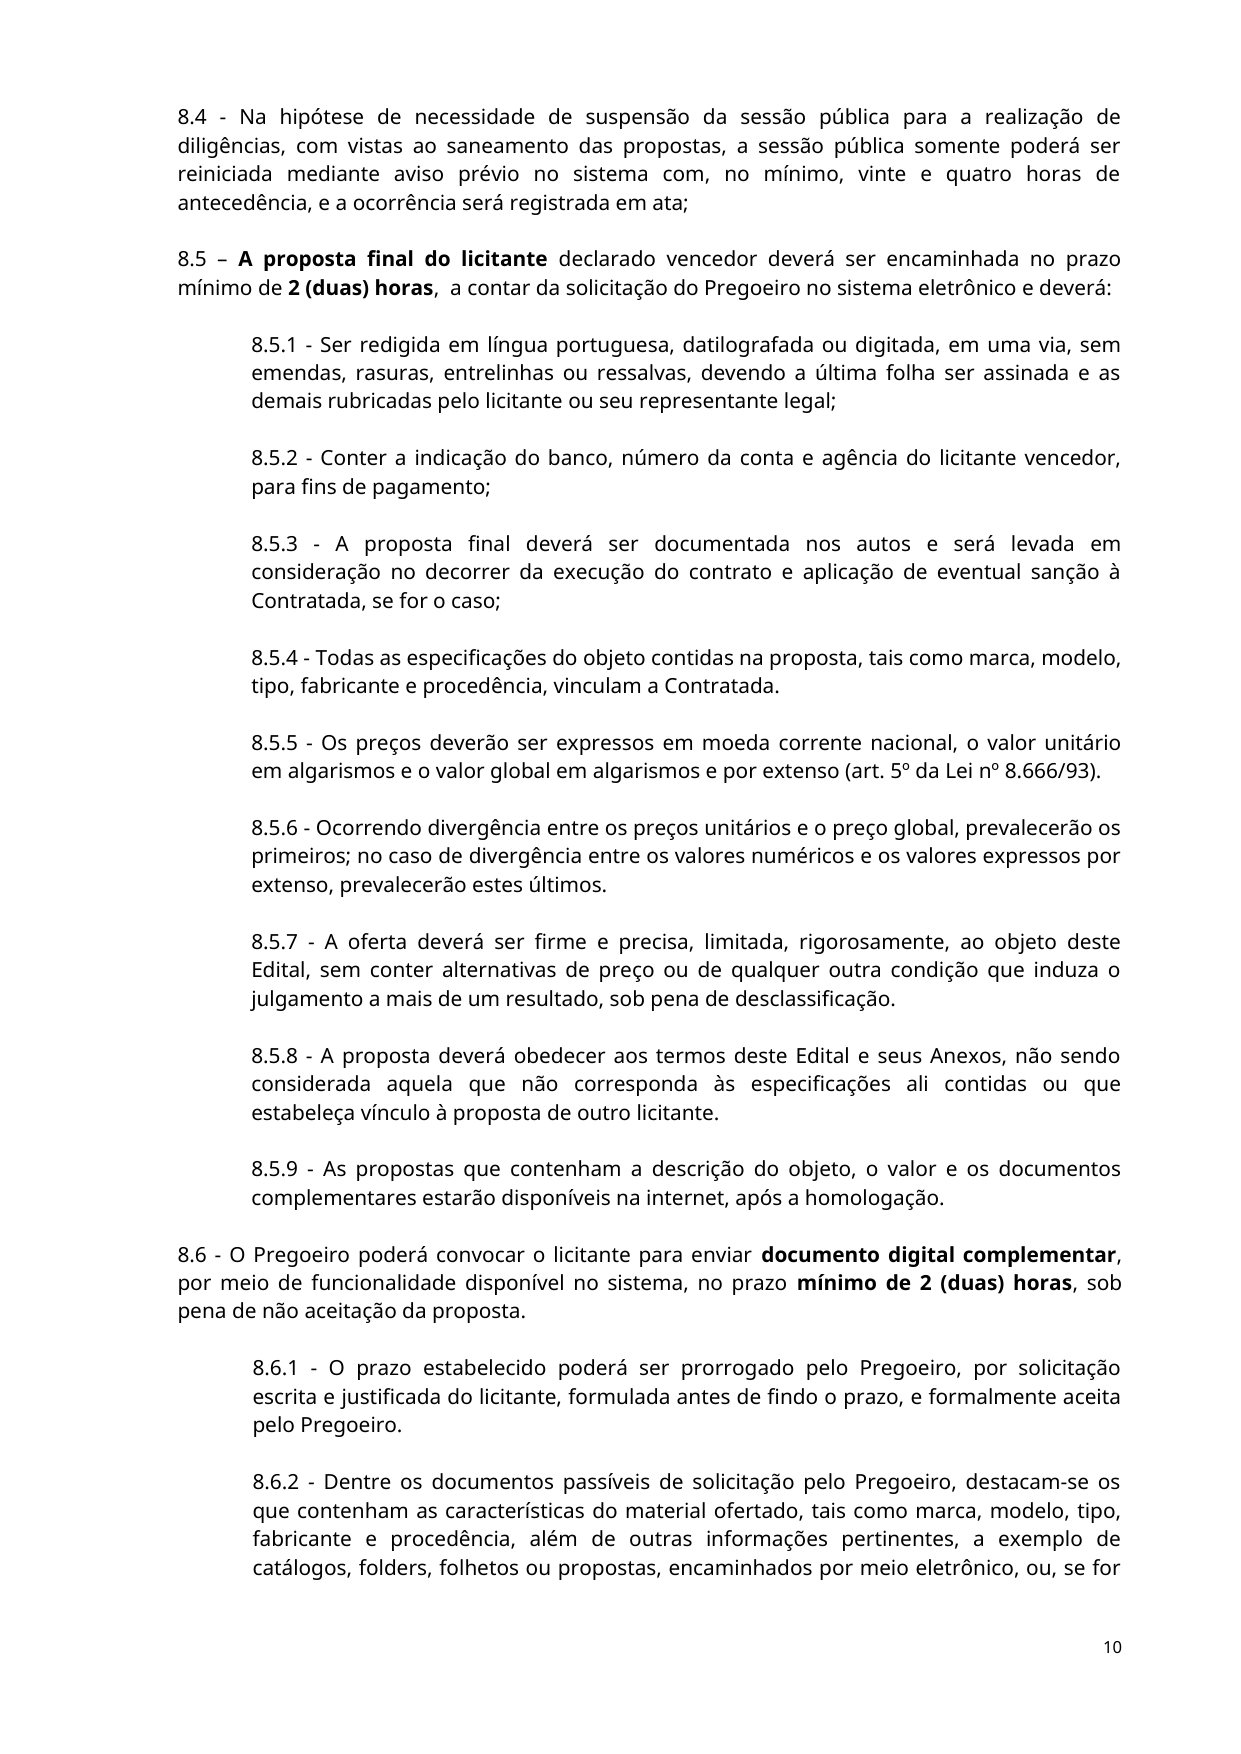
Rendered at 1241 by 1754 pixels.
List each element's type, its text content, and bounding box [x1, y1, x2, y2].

text 8.5.5 - Os preços deverão ser expressos em moeda corrente nacional, o valor unitário em algarismos e o valor global em algarismos e por extenso (art. 5º da Lei nº 8.666/93). [251, 728, 1122, 785]
text 8.4 - Na hipótese de necessidade de suspensão da sessão pública para a realização de diligências, com vistas ao saneamento das propostas, a sessão pública somente poderá ser reiniciada mediante aviso prévio no sistema com, no mínimo, vinte e quatro horas de antecedência, e a ocorrência será registrada em ata; [177, 102, 1122, 216]
text 8.6 - O Pregoeiro poderá convocar o licitante para enviar documento digital complementar, por meio de funcionalidade disponível no sistema, no prazo mínimo de 2 (duas) horas, sob pena de não aceitação da proposta. [177, 1240, 1122, 1325]
text 8.5.4 - Todas as especificações do objeto contidas na proposta, tais como marca, modelo, tipo, fabricante e procedência, vinculam a Contratada. [251, 643, 1122, 699]
text 8.5.2 - Conter a indicação do banco, número da conta e agência do licitante vencedor, para fins de pagamento; [251, 443, 1122, 500]
text 8.5.9 - As propostas que contenham a descrição do objeto, o valor e os documentos complementares estarão disponíveis na internet, após a homologação. [251, 1154, 1122, 1211]
text 8.5.1 - Ser redigida em língua portuguesa, datilografada ou digitada, em uma via, sem emendas, rasuras, entrelinhas ou ressalvas, devendo a última folha ser assinada e as demais rubricadas pelo licitante ou seu representante legal; [251, 330, 1122, 415]
text 8.6.1 - O prazo estabelecido poderá ser prorrogado pelo Pregoeiro, por solicitação escrita e justificada do licitante, formulada antes de findo o prazo, e formalmente aceita pelo Pregoeiro. [252, 1353, 1122, 1439]
text 8.5.6 - Ocorrendo divergência entre os preços unitários e o preço global, prevalecerão os primeiros; no caso de divergência entre os valores numéricos e os valores expressos por extenso, prevalecerão estes últimos. [251, 813, 1122, 898]
text 8.5.8 - A proposta deverá obedecer aos termos deste Edital e seus Anexos, não sendo considerada aquela que não corresponda às especificações ali contidas ou que estabeleça vínculo à proposta de outro licitante. [251, 1041, 1122, 1126]
text 8.5 – A proposta final do licitante declarado vencedor deverá ser encaminhada no prazo mínimo de 2 (duas) horas, a contar da solicitação do Pregoeiro no sistema eletrônico e deverá: [177, 244, 1122, 301]
text 8.6.2 - Dentre os documentos passíveis de solicitação pelo Pregoeiro, destacam-se os que contenham as características do material ofertado, tais como marca, modelo, tipo, fabricante e procedência, além de outras informações pertinentes, a exemplo de catálogos, folders, folhetos ou propostas, encaminhados por meio eletrônico, ou, se for [252, 1467, 1122, 1581]
text 8.5.7 - A oferta deverá ser firme e precisa, limitada, rigorosamente, ao objeto deste Edital, sem conter alternativas de preço ou de qualquer outra condição que induza o julgamento a mais de um resultado, sob pena de desclassificação. [251, 927, 1122, 1012]
text 8.5.3 - A proposta final deverá ser documentada nos autos e será levada em consideração no decorrer da execução do contrato e aplicação de eventual sanção à Contratada, se for o caso; [251, 529, 1122, 614]
